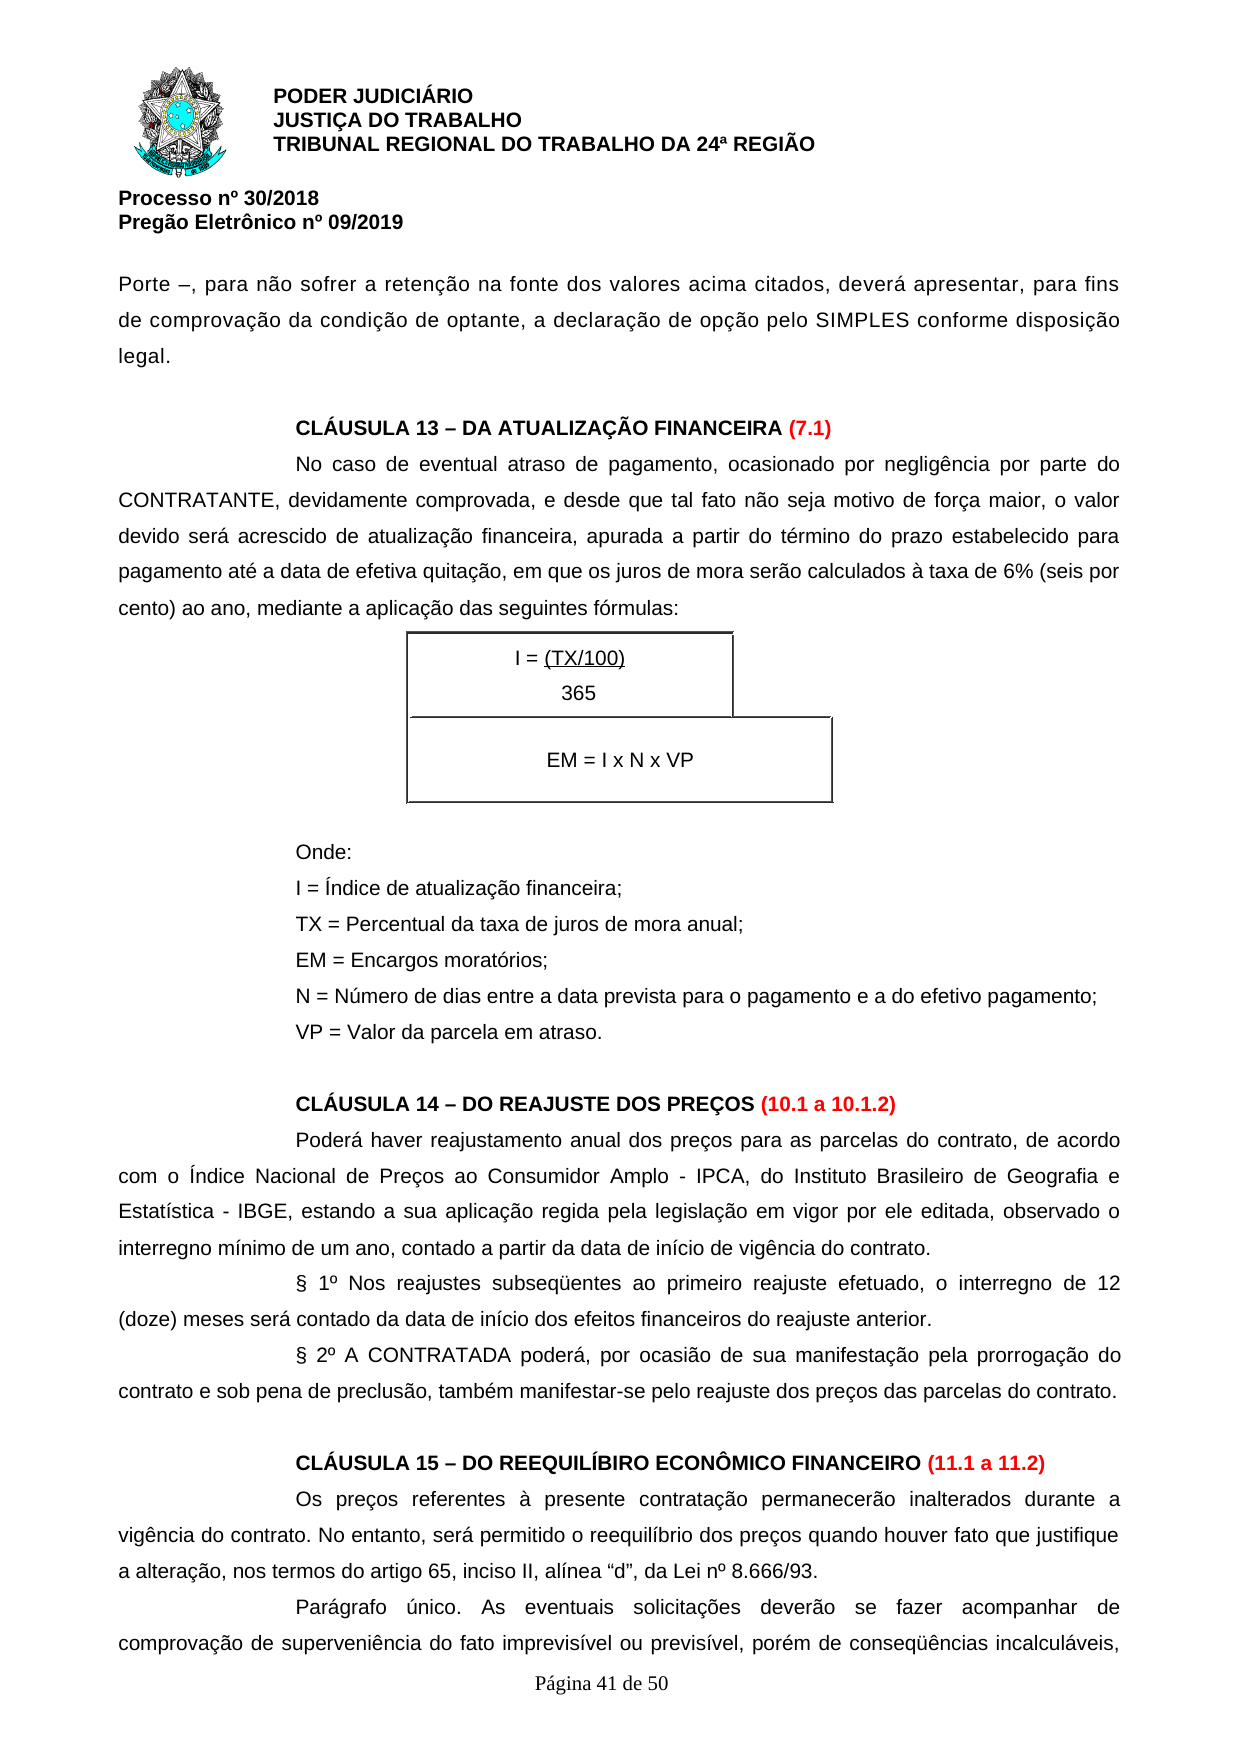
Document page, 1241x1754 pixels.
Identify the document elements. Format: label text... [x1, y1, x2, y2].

picture [133, 66, 228, 178]
table_cell EM = I x N x VP [408, 716, 832, 801]
text § 1º Nos reajustes subseqüentes ao primeiro reajuste efetuado, o interregno de 12 (doze) meses será contado da data de início dos efeitos financeiros do reajuste anterior. [118, 1271, 1122, 1331]
table_header I = (TX/100) 365 [409, 635, 732, 716]
table_header [732, 631, 833, 716]
text TX = Percentual da taxa de juros de mora anual; [295, 912, 1122, 936]
text § 2º A CONTRATADA poderá, por ocasião de sua manifestação pela prorrogação do contrato e sob pena de preclusão, também manifestar-se pelo reajuste dos preços das parcelas do contrato. [118, 1343, 1122, 1403]
text Porte –, para não sofrer a retenção na fonte dos valores acima citados, deverá apresentar, para fins de comprovação da condição de optante, a declaração de opção pelo SIMPLES conforme disposição legal. [118, 272, 1122, 368]
text N = Número de dias entre a data prevista para o pagamento e a do efetivo pagamento; [295, 984, 1122, 1008]
text No caso de eventual atraso de pagamento, ocasionado por negligência por parte do CONTRATANTE, devidamente comprovada, e desde que tal fato não seja motivo de força maior, o valor devido será acrescido de atualização financeira, apurada a partir do término do prazo estabelecido para pagamento até a data de efetiva quitação, em que os juros de mora serão calculados à taxa de 6% (seis por cento) ao ano, mediante a aplicação das seguintes fórmulas: [118, 452, 1121, 619]
text CLÁUSULA 13 – DA ATUALIZAÇÃO FINANCEIRA (7.1) [118, 416, 1121, 439]
text Os preços referentes à presente contratação permanecerão inalterados durante a vigência do contrato. No entanto, será permitido o reequilíbrio dos preços quando houver fato que justifique a alteração, nos termos do artigo 65, inciso II, alínea “d”, da Lei nº 8.666/93. [118, 1487, 1121, 1583]
text Poderá haver reajustamento anual dos preços para as parcelas do contrato, de acordo com o Índice Nacional de Preços ao Consumidor Amplo - IPCA, do Instituto Brasileiro de Geografia e Estatística - IBGE, estando a sua aplicação regida pela legislação em vigor por ele editada, observado o interregno mínimo de um ano, contado a partir da data de início de vigência do contrato. [118, 1127, 1122, 1259]
text Parágrafo único. As eventuais solicitações deverão se fazer acompanhar de comprovação de superveniência do fato imprevisível ou previsível, porém de conseqüências incalculáveis, [118, 1595, 1121, 1654]
text I = Índice de atualização financeira; [295, 876, 1122, 900]
text CLÁUSULA 15 – DO REEQUILÍBIRO ECONÔMICO FINANCEIRO (11.1 a 11.2) [118, 1451, 1121, 1475]
text VP = Valor da parcela em atraso. [295, 1020, 1122, 1044]
text EM = Encargos moratórios; [295, 948, 1122, 972]
text Onde: [295, 840, 1122, 864]
text CLÁUSULA 14 – DO REAJUSTE DOS PREÇOS (10.1 a 10.1.2) [118, 1092, 1121, 1116]
